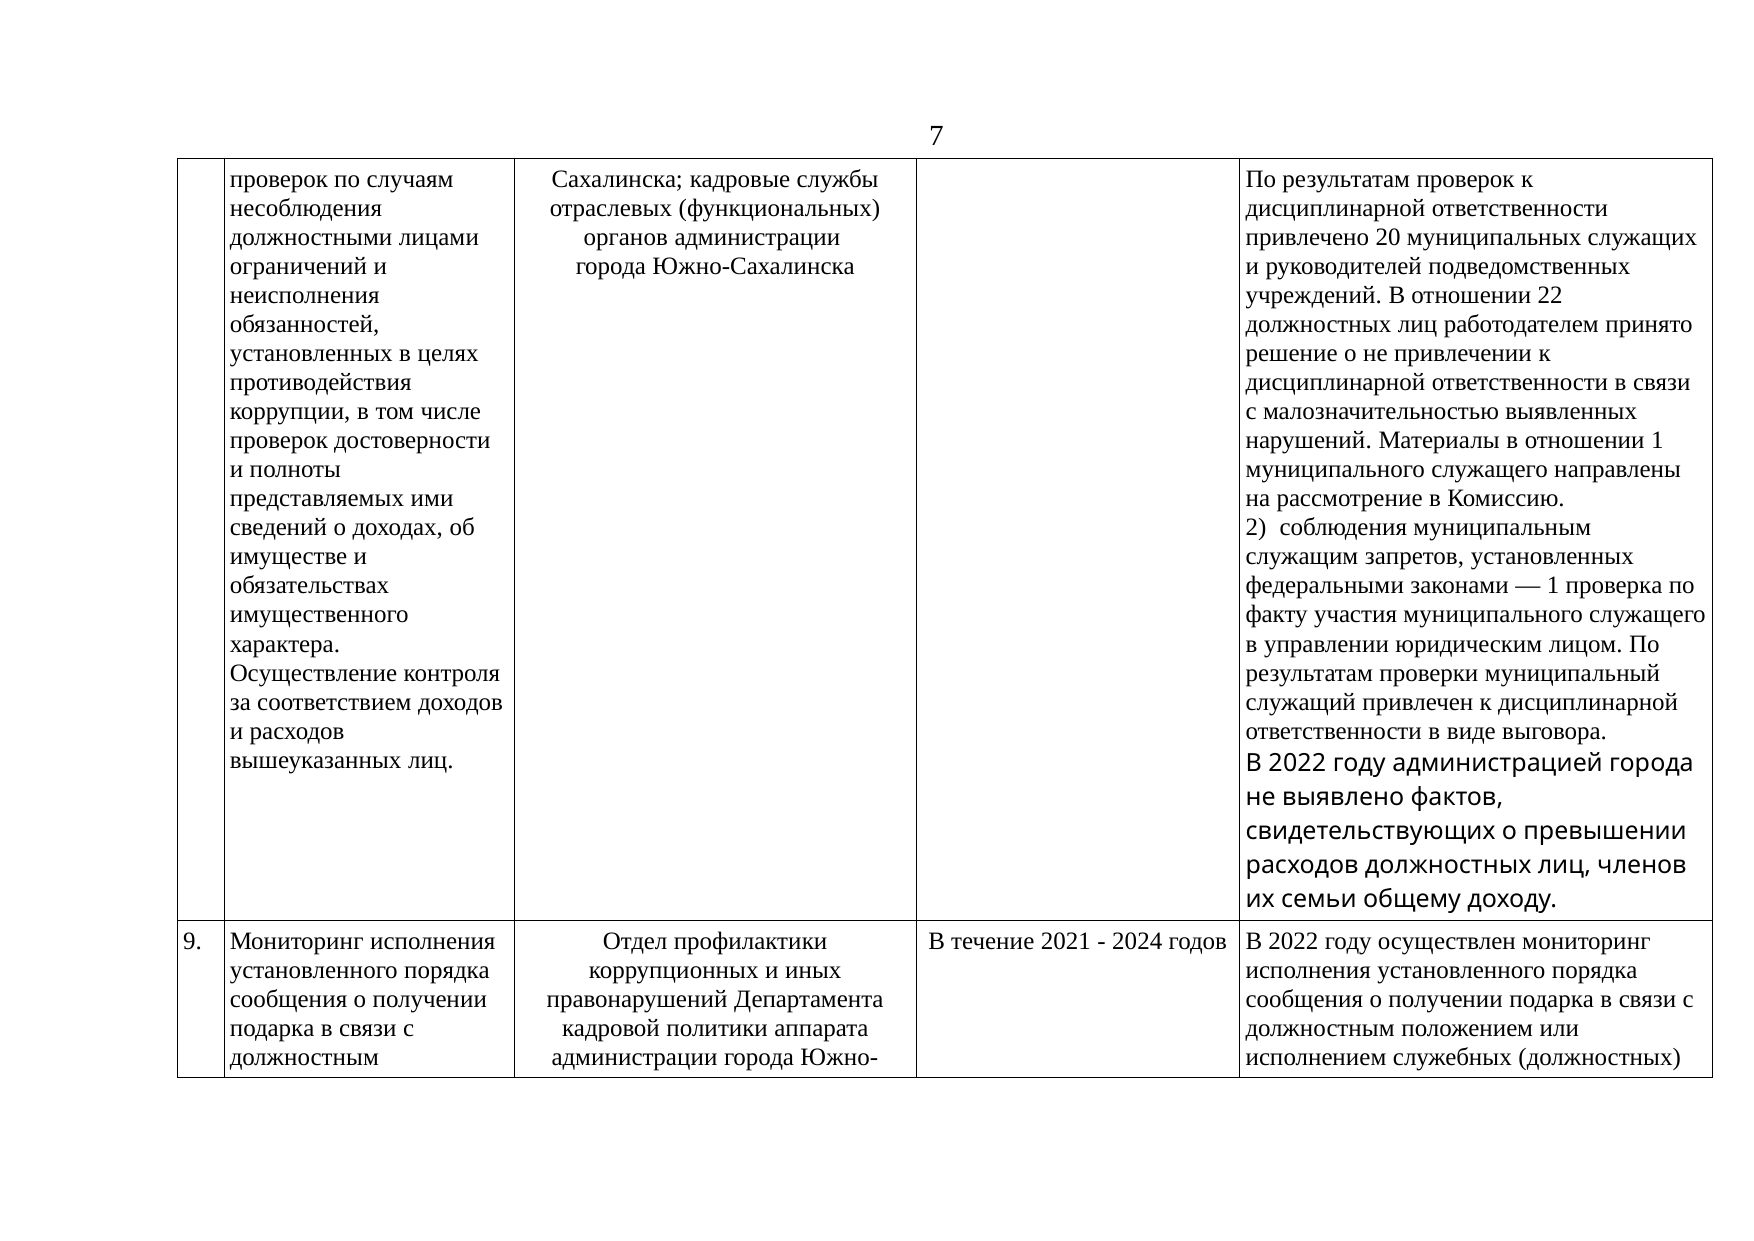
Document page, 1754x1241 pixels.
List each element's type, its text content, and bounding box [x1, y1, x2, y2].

table_cell Мониторинг исполнения установленного порядка сообщения о получении подарка в связи с должностным [225, 921, 514, 1077]
table_cell В течение 2021 - 2024 годов [917, 921, 1239, 1077]
table_cell Отдел профилактики коррупционных и иных правонарушений Департамента кадровой политики аппарата администрации города Южно- [515, 921, 916, 1077]
table_cell По результатам проверок к дисциплинарной ответственности привлечено 20 муниципальных служащих и руководителей подведомственных учреждений. В отношении 22 должностных лиц работодателем принято решение о не привлечении к дисциплинарной ответственности в связи с малозначительностью выявленных нарушений. Материалы в отношении 1 муниципального служащего направлены на рассмотрение в Комиссию. 2) соблюдения муниципальным служащим запретов, установленных федеральными законами — 1 проверка по факту участия муниципального служащего в управлении юридическим лицом. По результатам проверки муниципальный служащий привлечен к дисциплинарной ответственности в виде выговора. В 2022 году администрацией города не выявлено фактов, свидетельствующих о превышении расходов должностных лиц, членов их семьи общему доходу. [1240, 159, 1712, 920]
table_cell [917, 159, 1239, 920]
table_cell В 2022 году осуществлен мониторинг исполнения установленного порядка сообщения о получении подарка в связи с должностным положением или исполнением служебных (должностных) [1240, 921, 1712, 1077]
table_cell проверок по случаям несоблюдения должностными лицами ограничений и неисполнения обязанностей, установленных в целях противодействия коррупции, в том числе проверок достоверности и полноты представляемых ими сведений о доходах, об имуществе и обязательствах имущественного характера. Осуществление контроля за соответствием доходов и расходов вышеуказанных лиц. [225, 159, 514, 920]
table_cell 9. [178, 921, 224, 1077]
table_cell Сахалинска; кадровые службы отраслевых (функциональных) органов администрации города Южно-Сахалинска [515, 159, 916, 920]
table_cell [178, 159, 224, 920]
